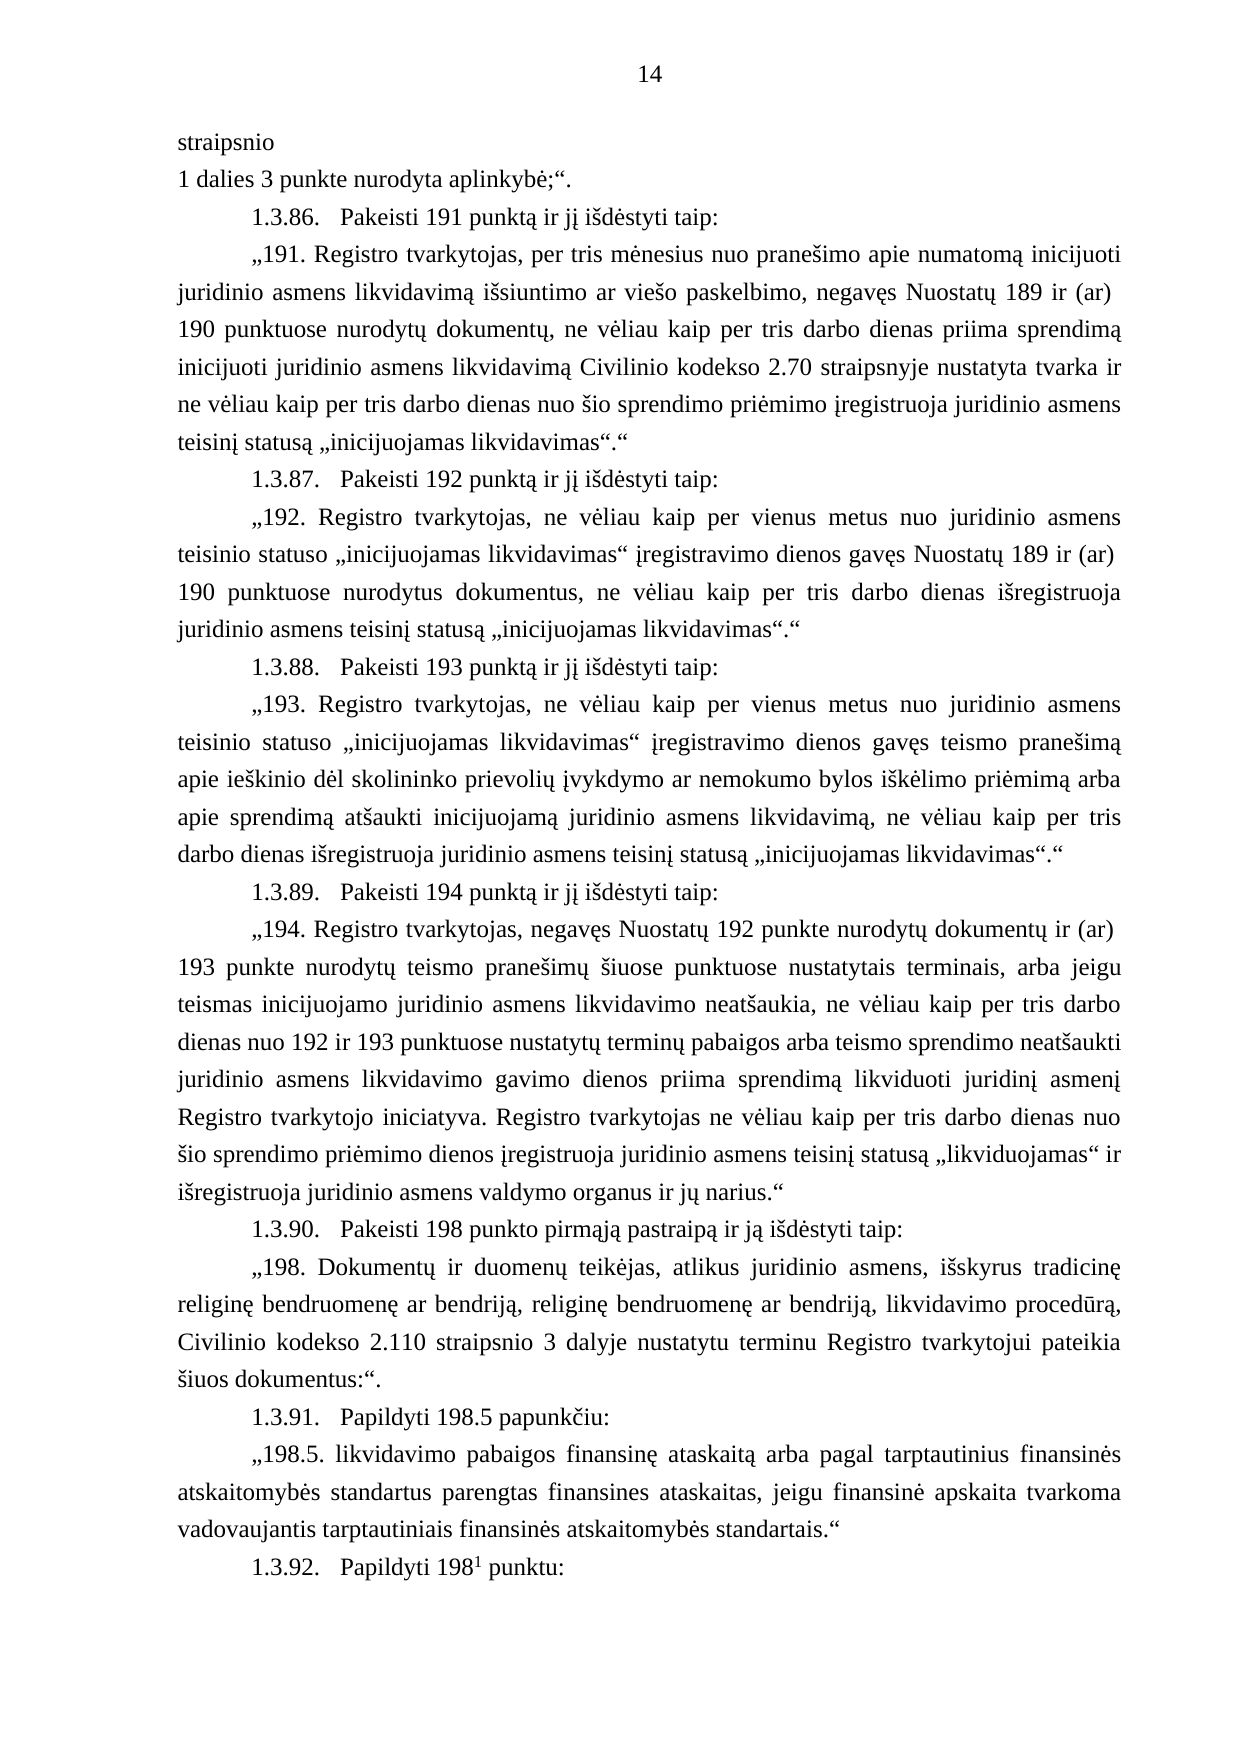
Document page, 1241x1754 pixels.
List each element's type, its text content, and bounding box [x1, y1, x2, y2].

text „194. Registro tvarkytojas, negavęs Nuostatų 192 punkte nurodytų dokumentų ir (ar) 193 punkte nurodytų teismo pranešimų šiuose punktuose nustatytais terminais, arba jeigu teismas inicijuojamo juridinio asmens likvidavimo neatšaukia, ne vėliau kaip per tris darbo dienas nuo 192 ir 193 punktuose nustatytų terminų pabaigos arba teismo sprendimo neatšaukti juridinio asmens likvidavimo gavimo dienos priima sprendimą likviduoti juridinį asmenį Registro tvarkytojo iniciatyva. Registro tvarkytojas ne vėliau kaip per tris darbo dienas nuo šio sprendimo priėmimo dienos įregistruoja juridinio asmens teisinį statusą „likviduojamas“ ir išregistruoja juridinio asmens valdymo organus ir jų narius.“ [177, 906, 1122, 1206]
text „191. Registro tvarkytojas, per tris mėnesius nuo pranešimo apie numatomą inicijuoti juridinio asmens likvidavimą išsiuntimo ar viešo paskelbimo, negavęs Nuostatų 189 ir (ar) 190 punktuose nurodytų dokumentų, ne vėliau kaip per tris darbo dienas priima sprendimą inicijuoti juridinio asmens likvidavimą Civilinio kodekso 2.70 straipsnyje nustatyta tvarka ir ne vėliau kaip per tris darbo dienas nuo šio sprendimo priėmimo įregistruoja juridinio asmens teisinį statusą „inicijuojamas likvidavimas“.“ [177, 231, 1122, 456]
text „198.5. likvidavimo pabaigos finansinę ataskaitą arba pagal tarptautinius finansinės atskaitomybės standartus parengtas finansines ataskaitas, jeigu finansinė apskaita tvarkoma vadovaujantis tarptautiniais finansinės atskaitomybės standartais.“ [177, 1431, 1122, 1543]
text 1.3.90. Pakeisti 198 punkto pirmąją pastraipą ir ją išdėstyti taip: [177, 1206, 1122, 1243]
text 1.3.91. Papildyti 198.5 papunkčiu: [177, 1393, 1122, 1431]
text „192. Registro tvarkytojas, ne vėliau kaip per vienus metus nuo juridinio asmens teisinio statuso „inicijuojamas likvidavimas“ įregistravimo dienos gavęs Nuostatų 189 ir (ar) 190 punktuose nurodytus dokumentus, ne vėliau kaip per tris darbo dienas išregistruoja juridinio asmens teisinį statusą „inicijuojamas likvidavimas“.“ [177, 493, 1122, 643]
text 1.3.92. Papildyti 1981 punktu: [177, 1543, 1122, 1581]
text „198. Dokumentų ir duomenų teikėjas, atlikus juridinio asmens, išskyrus tradicinę religinę bendruomenę ar bendriją, religinę bendruomenę ar bendriją, likvidavimo procedūrą, Civilinio kodekso 2.110 straipsnio 3 dalyje nustatytu terminu Registro tvarkytojui pateikia šiuos dokumentus:“. [177, 1243, 1122, 1393]
text 1.3.86. Pakeisti 191 punktą ir jį išdėstyti taip: [177, 193, 1122, 231]
text 1.3.88. Pakeisti 193 punktą ir jį išdėstyti taip: [177, 643, 1122, 681]
text 1.3.87. Pakeisti 192 punktą ir jį išdėstyti taip: [177, 456, 1122, 493]
text „193. Registro tvarkytojas, ne vėliau kaip per vienus metus nuo juridinio asmens teisinio statuso „inicijuojamas likvidavimas“ įregistravimo dienos gavęs teismo pranešimą apie ieškinio dėl skolininko prievolių įvykdymo ar nemokumo bylos iškėlimo priėmimą arba apie sprendimą atšaukti inicijuojamą juridinio asmens likvidavimą, ne vėliau kaip per tris darbo dienas išregistruoja juridinio asmens teisinį statusą „inicijuojamas likvidavimas“.“ [177, 681, 1122, 868]
text straipsnio 1 dalies 3 punkte nurodyta aplinkybė;“. [177, 118, 1122, 193]
text 1.3.89. Pakeisti 194 punktą ir jį išdėstyti taip: [177, 868, 1122, 906]
